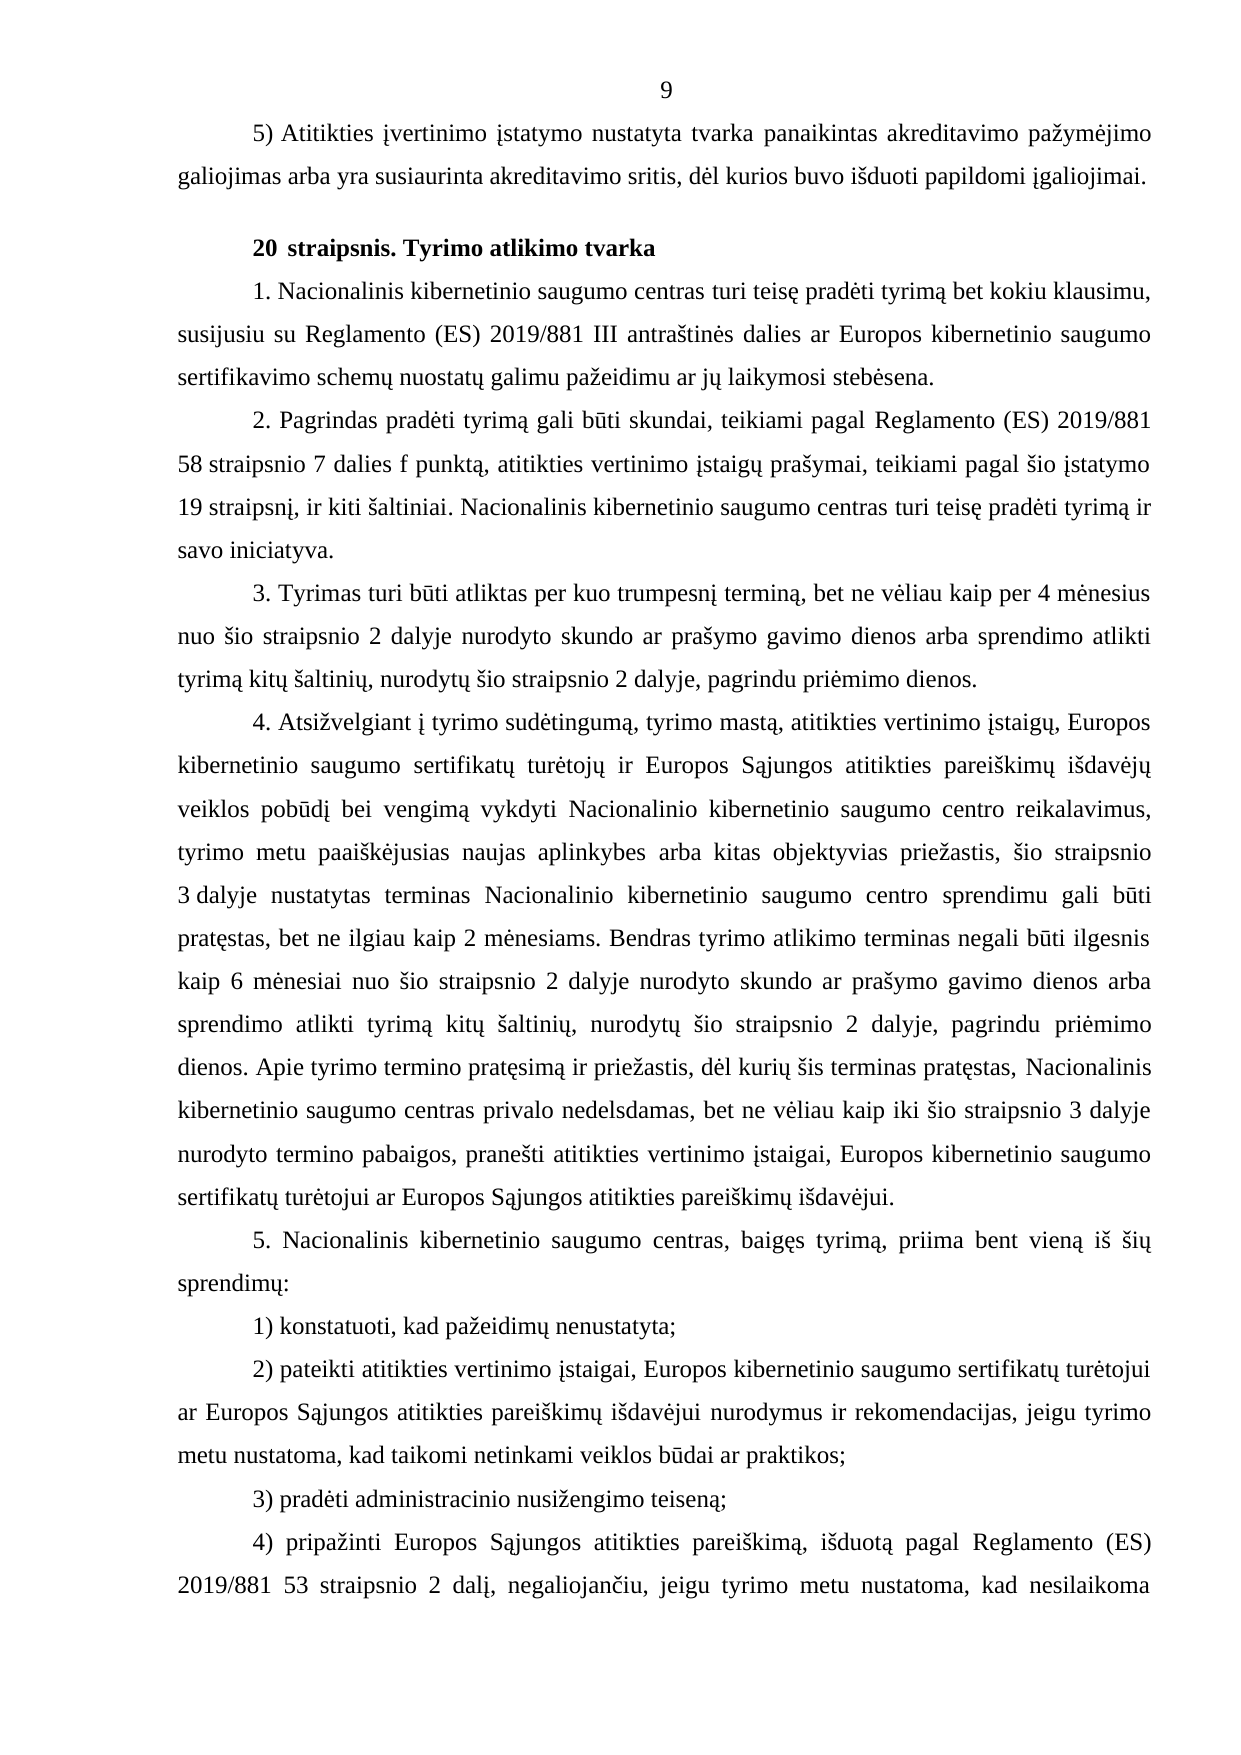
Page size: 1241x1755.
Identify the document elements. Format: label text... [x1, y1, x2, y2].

text 2) pateikti atitikties vertinimo įstaigai, Europos kibernetinio saugumo sertifikatų turėtojui ar Europos Sąjungos atitikties pareiškimų išdavėjui nurodymus ir rekomendacijas, jeigu tyrimo metu nustatoma, kad taikomi netinkami veiklos būdai ar praktikos; [177, 1354, 1152, 1469]
text 5. Nacionalinis kibernetinio saugumo centras, baigęs tyrimą, priima bent vieną iš šių sprendimų: [177, 1225, 1152, 1297]
text 20 straipsnis. Tyrimo atlikimo tvarka [177, 233, 1152, 262]
text 5) Atitikties įvertinimo įstatymo nustatyta tvarka panaikintas akreditavimo pažymėjimo galiojimas arba yra susiaurinta akreditavimo sritis, dėl kurios buvo išduoti papildomi įgaliojimai. [177, 118, 1152, 190]
text 2. Pagrindas pradėti tyrimą gali būti skundai, teikiami pagal Reglamento (ES) 2019/881 58 straipsnio 7 dalies f punktą, atitikties vertinimo įstaigų prašymai, teikiami pagal šio įstatymo 19 straipsnį, ir kiti šaltiniai. Nacionalinis kibernetinio saugumo centras turi teisę pradėti tyrimą ir savo iniciatyva. [177, 406, 1152, 564]
text 3) pradėti administracinio nusižengimo teiseną; [177, 1484, 1152, 1512]
text 4) pripažinti Europos Sąjungos atitikties pareiškimą, išduotą pagal Reglamento (ES) 2019/881 53 straipsnio 2 dalį, negaliojančiu, jeigu tyrimo metu nustatoma, kad nesilaikoma [177, 1527, 1152, 1599]
text 1. Nacionalinis kibernetinio saugumo centras turi teisę pradėti tyrimą bet kokiu klausimu, susijusiu su Reglamento (ES) 2019/881 III antraštinės dalies ar Europos kibernetinio saugumo sertifikavimo schemų nuostatų galimu pažeidimu ar jų laikymosi stebėsena. [177, 276, 1152, 391]
text 1) konstatuoti, kad pažeidimų nenustatyta; [177, 1311, 1152, 1340]
text 3. Tyrimas turi būti atliktas per kuo trumpesnį terminą, bet ne vėliau kaip per 4 mėnesius nuo šio straipsnio 2 dalyje nurodyto skundo ar prašymo gavimo dienos arba sprendimo atlikti tyrimą kitų šaltinių, nurodytų šio straipsnio 2 dalyje, pagrindu priėmimo dienos. [177, 578, 1152, 693]
text 4. Atsižvelgiant į tyrimo sudėtingumą, tyrimo mastą, atitikties vertinimo įstaigų, Europos kibernetinio saugumo sertifikatų turėtojų ir Europos Sąjungos atitikties pareiškimų išdavėjų veiklos pobūdį bei vengimą vykdyti Nacionalinio kibernetinio saugumo centro reikalavimus, tyrimo metu paaiškėjusias naujas aplinkybes arba kitas objektyvias priežastis, šio straipsnio 3 dalyje nustatytas terminas Nacionalinio kibernetinio saugumo centro sprendimu gali būti pratęstas, bet ne ilgiau kaip 2 mėnesiams. Bendras tyrimo atlikimo terminas negali būti ilgesnis kaip 6 mėnesiai nuo šio straipsnio 2 dalyje nurodyto skundo ar prašymo gavimo dienos arba sprendimo atlikti tyrimą kitų šaltinių, nurodytų šio straipsnio 2 dalyje, pagrindu priėmimo dienos. Apie tyrimo termino pratęsimą ir priežastis, dėl kurių šis terminas pratęstas, Nacionalinis kibernetinio saugumo centras privalo nedelsdamas, bet ne vėliau kaip iki šio straipsnio 3 dalyje nurodyto termino pabaigos, pranešti atitikties vertinimo įstaigai, Europos kibernetinio saugumo sertifikatų turėtojui ar Europos Sąjungos atitikties pareiškimų išdavėjui. [177, 707, 1152, 1211]
